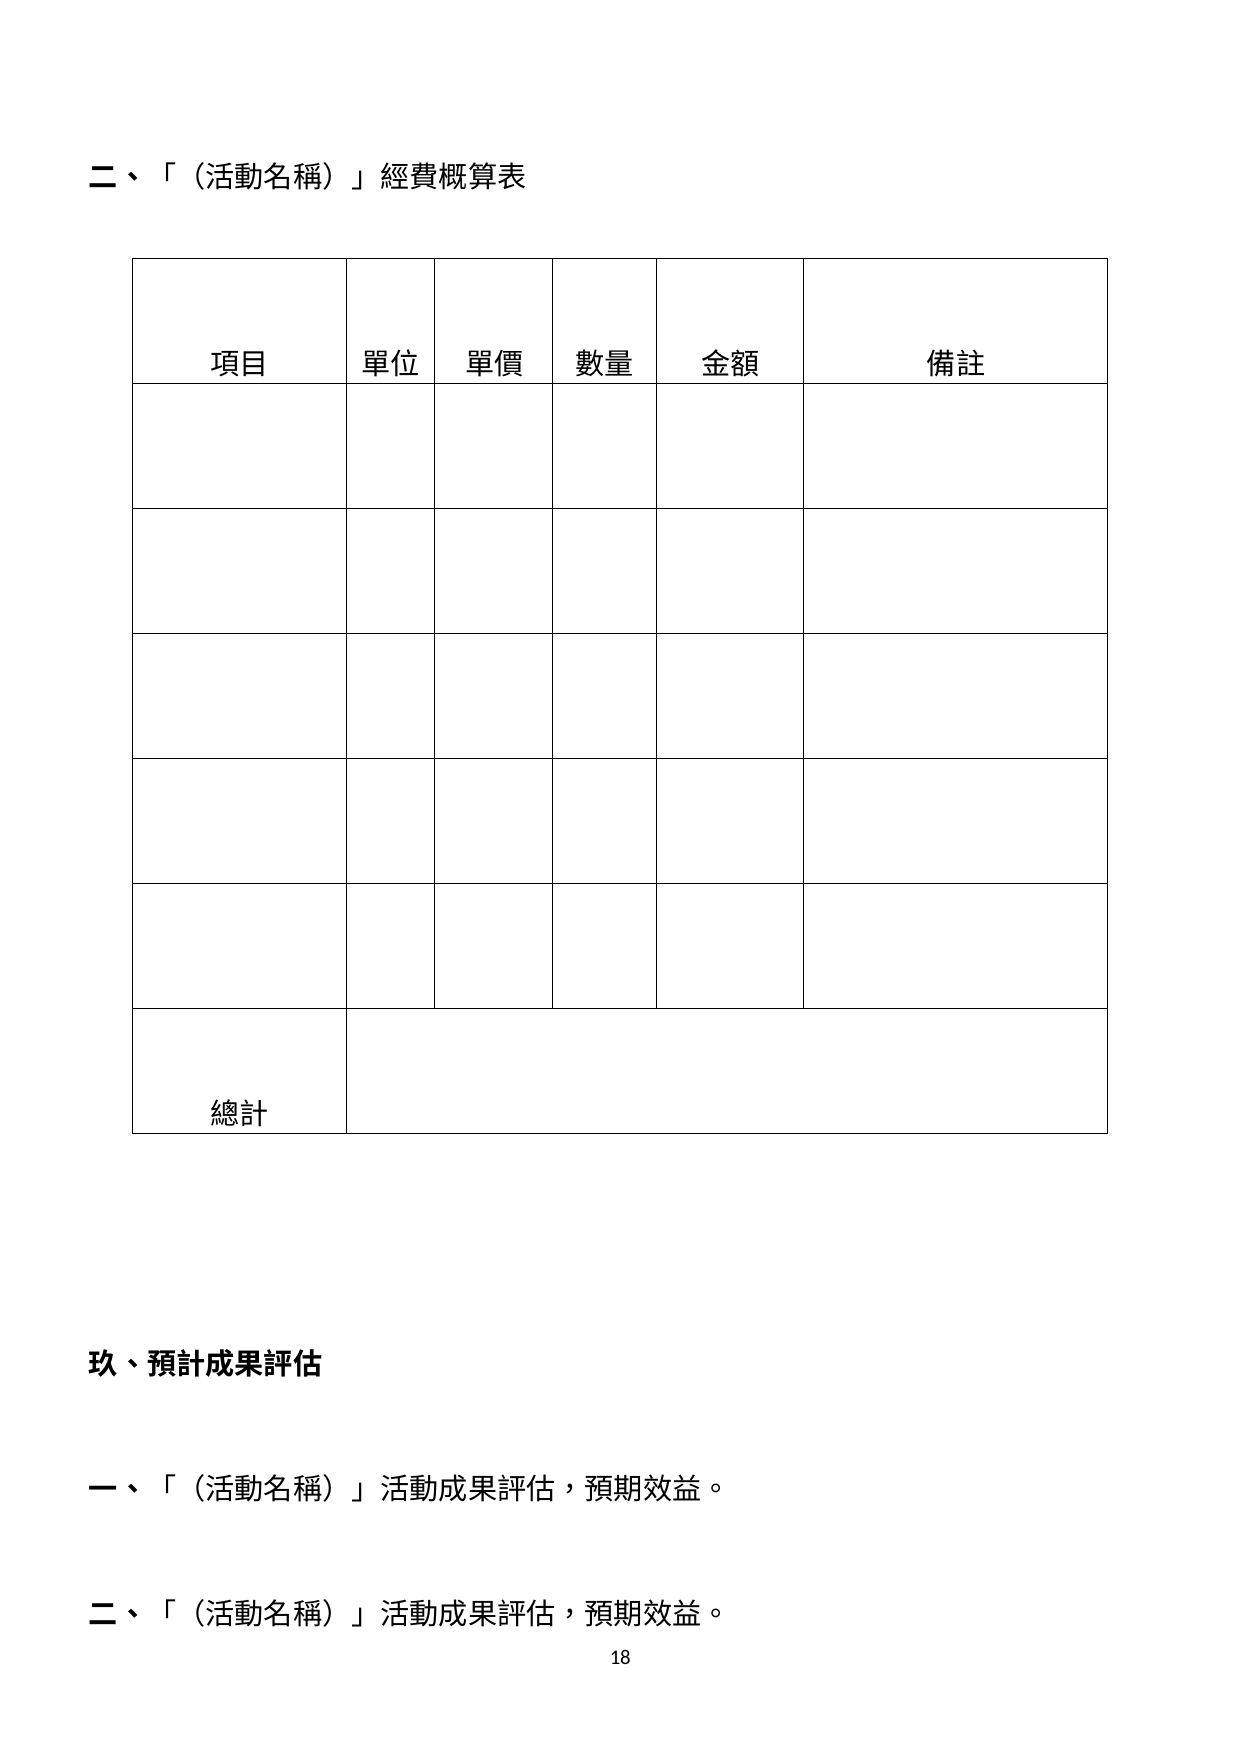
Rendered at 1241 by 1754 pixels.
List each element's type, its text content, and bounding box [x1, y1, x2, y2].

table_cell [347, 884, 434, 1008]
table_cell [133, 759, 346, 883]
table_cell [657, 384, 803, 508]
table_cell [553, 509, 656, 633]
table_cell [133, 634, 346, 758]
table_cell 總計 [133, 1009, 346, 1133]
table_cell [657, 509, 803, 633]
table_cell [804, 384, 1107, 508]
table_cell [804, 759, 1107, 883]
table_header 數量 [553, 259, 656, 383]
table_header 單位 [347, 259, 434, 383]
table_cell [435, 884, 552, 1008]
text 二、「（活動名稱）」經費概算表 [89, 133, 1152, 195]
table_cell [804, 509, 1107, 633]
text 玖、預計成果評估 [89, 1320, 1152, 1383]
text 二、「（活動名稱）」活動成果評估，預期效益。 [89, 1570, 1152, 1633]
text 一、「（活動名稱）」活動成果評估，預期效益。 [89, 1445, 1152, 1508]
table_header 金額 [657, 259, 803, 383]
table_cell [347, 759, 434, 883]
table_cell [435, 759, 552, 883]
table_cell [553, 884, 656, 1008]
table_cell [435, 509, 552, 633]
table_cell [347, 509, 434, 633]
table_cell [347, 634, 434, 758]
table_cell [553, 759, 656, 883]
table_cell [553, 384, 656, 508]
table_cell [804, 884, 1107, 1008]
table_cell [657, 634, 803, 758]
table_cell [347, 1009, 1107, 1133]
table_cell [347, 384, 434, 508]
table_cell [553, 634, 656, 758]
table_cell [804, 634, 1107, 758]
table_header 單價 [435, 259, 552, 383]
table_cell [133, 384, 346, 508]
table_cell [435, 384, 552, 508]
table_header 項目 [133, 259, 346, 383]
table_cell [133, 884, 346, 1008]
table_cell [133, 509, 346, 633]
table_cell [657, 884, 803, 1008]
table_cell [657, 759, 803, 883]
table_header 備註 [804, 259, 1107, 383]
table_cell [435, 634, 552, 758]
